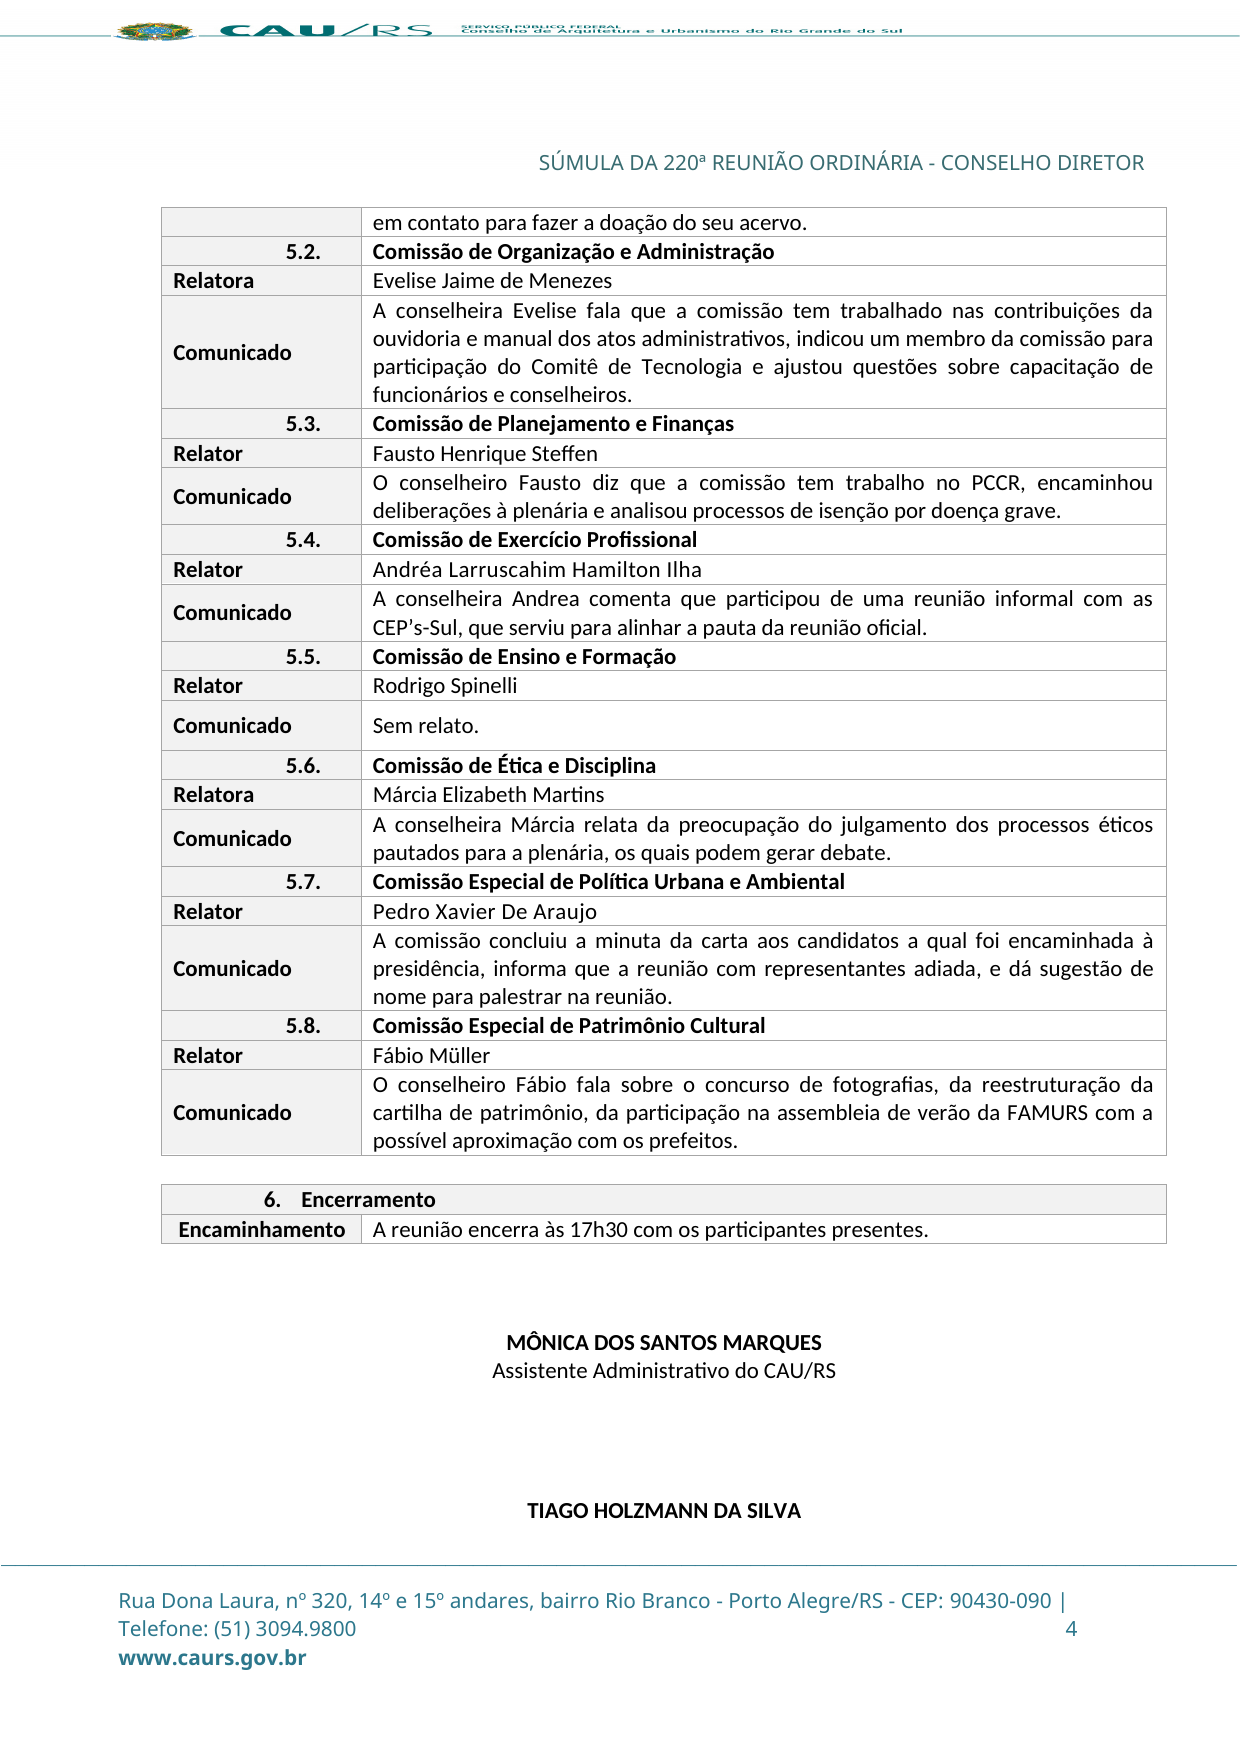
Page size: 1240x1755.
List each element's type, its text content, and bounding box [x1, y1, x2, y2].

table_cell em contato para fazer a doação do seu acervo. [362, 208, 1166, 236]
table_cell Comunicado [162, 701, 361, 750]
table_cell [361, 1156, 1166, 1184]
table_cell [162, 208, 361, 236]
table_cell Relator [162, 897, 361, 925]
table_cell Relatora [162, 780, 361, 809]
table_cell [162, 867, 361, 896]
table_cell Relator [162, 1041, 361, 1069]
table_cell Relator [162, 671, 361, 700]
table_cell Evelise Jaime de Menezes [362, 266, 1166, 295]
table_cell Encaminhamento [162, 1215, 361, 1243]
table_cell Pedro Xavier De Araujo [362, 897, 1166, 925]
text TIAGO HOLZMANN DA SILVA [177, 1496, 1151, 1524]
table_cell Sem relato. [362, 701, 1166, 750]
table_cell Comunicado [162, 1070, 361, 1154]
table_cell [162, 525, 361, 554]
table_cell Rodrigo Spinelli [362, 671, 1166, 700]
table_cell Encerramento [162, 1185, 1166, 1214]
table_cell [162, 751, 361, 779]
text MÔNICA DOS SANTOS MARQUES [177, 1328, 1151, 1356]
table_cell [162, 1156, 361, 1184]
table_cell Comunicado [162, 926, 361, 1010]
table_cell [162, 1011, 361, 1040]
table_cell A conselheira Andrea comenta que participou de uma reunião informal com as CEP’s-Sul, que serviu para alinhar a pauta da reunião oficial. [362, 585, 1166, 641]
table_cell Comunicado [162, 296, 361, 408]
text Assistente Administrativo do CAU/RS [177, 1356, 1151, 1384]
table_cell [162, 409, 361, 438]
table_cell A conselheira Evelise fala que a comissão tem trabalhado nas contribuições da ouvidoria e manual dos atos administrativos, indicou um membro da comissão para participação do Comitê de Tecnologia e ajustou questões sobre capacitação de funcionários e conselheiros. [362, 296, 1166, 408]
table_cell Comissão de Planejamento e Finanças [362, 409, 1166, 438]
table_cell Fábio Müller [362, 1041, 1166, 1069]
table_cell Comissão Especial de Patrimônio Cultural [362, 1011, 1166, 1040]
table_cell Comunicado [162, 585, 361, 641]
table_cell Comunicado [162, 468, 361, 524]
table_cell Relatora [162, 266, 361, 295]
table_cell Andréa Larruscahim Hamilton Ilha [362, 555, 1166, 583]
table_cell O conselheiro Fausto diz que a comissão tem trabalho no PCCR, encaminhou deliberações à plenária e analisou processos de isenção por doença grave. [362, 468, 1166, 524]
table_cell [162, 642, 361, 670]
table_cell [162, 237, 361, 265]
table_cell Comunicado [162, 810, 361, 866]
table_cell Relator [162, 439, 361, 467]
table_cell Márcia Elizabeth Martins [362, 780, 1166, 809]
table_cell Relator [162, 555, 361, 583]
table_cell O conselheiro Fábio fala sobre o concurso de fotografias, da reestruturação da cartilha de patrimônio, da participação na assembleia de verão da FAMURS com a possível aproximação com os prefeitos. [362, 1070, 1166, 1154]
table_cell Fausto Henrique Steffen [362, 439, 1166, 467]
table_cell Comissão de Exercício Profissional [362, 525, 1166, 554]
table_cell Comissão de Ensino e Formação [362, 642, 1166, 670]
table_cell Comissão de Organização e Administração [362, 237, 1166, 265]
table_cell A conselheira Márcia relata da preocupação do julgamento dos processos éticos pautados para a plenária, os quais podem gerar debate. [362, 810, 1166, 866]
table_cell A reunião encerra às 17h30 com os participantes presentes. [362, 1215, 1166, 1243]
table_cell Comissão Especial de Política Urbana e Ambiental [362, 867, 1166, 896]
table_cell A comissão concluiu a minuta da carta aos candidatos a qual foi encaminhada à presidência, informa que a reunião com representantes adiada, e dá sugestão de nome para palestrar na reunião. [362, 926, 1166, 1010]
table_cell Comissão de Ética e Disciplina [362, 751, 1166, 779]
